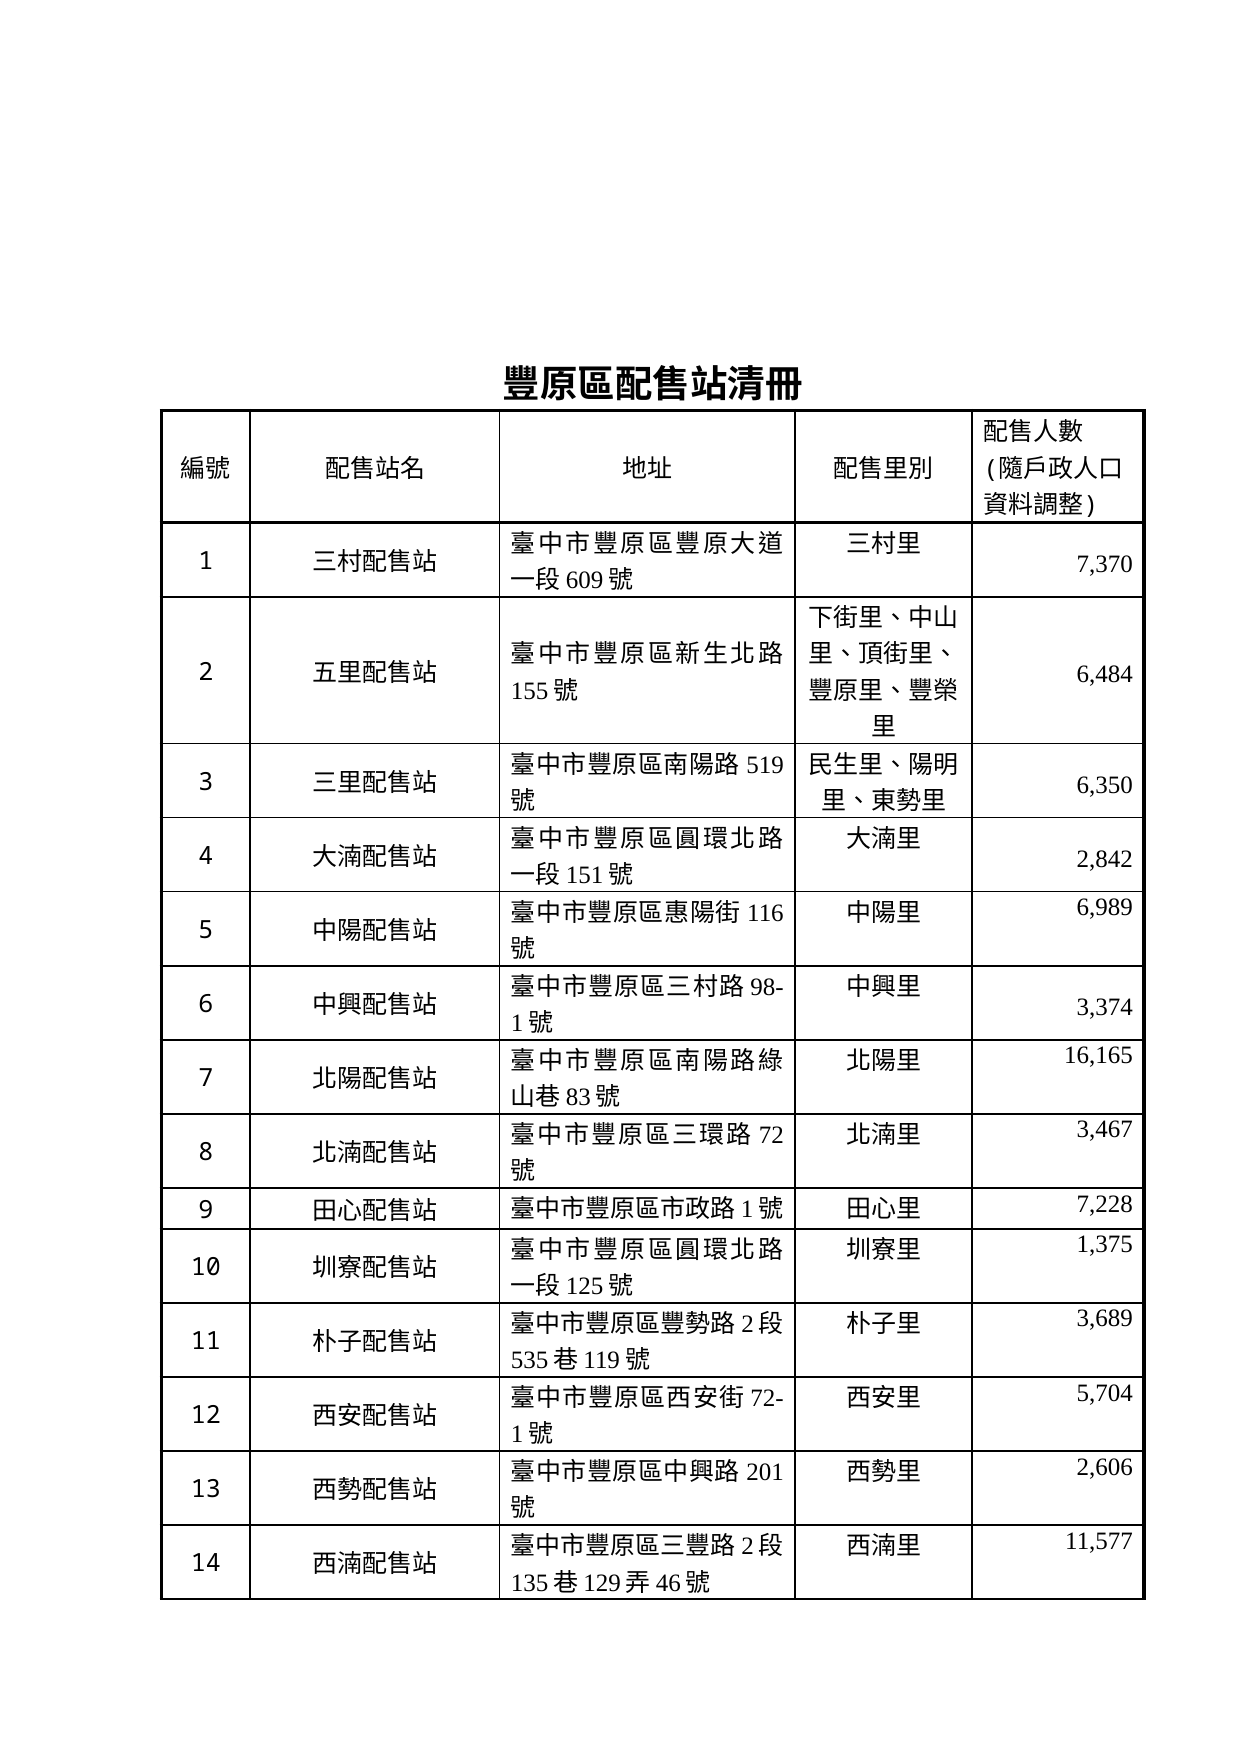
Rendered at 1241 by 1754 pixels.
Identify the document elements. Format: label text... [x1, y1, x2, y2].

table_cell 1,375 [973, 1230, 1142, 1302]
table_cell 9 [163, 1189, 249, 1228]
table_cell 13 [163, 1452, 249, 1524]
table_cell 3,689 [973, 1304, 1142, 1376]
table_cell 臺中市豐原區豐勢路2段535巷119號 [500, 1304, 794, 1376]
table_cell 6 [163, 967, 249, 1039]
table_header 配售站名 [251, 412, 499, 521]
table_cell 7 [163, 1041, 249, 1113]
table_header 地址 [500, 412, 794, 521]
table_cell 田心里 [796, 1189, 971, 1228]
table_cell 下街里、中山里、頂街里、豐原里、豐榮里 [796, 598, 971, 743]
table_cell 中陽里 [796, 892, 971, 965]
table_cell 大湳里 [796, 818, 971, 891]
table_cell 臺中市豐原區中興路201號 [500, 1452, 794, 1524]
table_cell 北湳配售站 [251, 1115, 499, 1187]
text 豐原區配售站清冊 [153, 354, 1152, 409]
table_cell 田心配售站 [251, 1189, 499, 1228]
table_cell 中陽配售站 [251, 892, 499, 965]
table_cell 西勢里 [796, 1452, 971, 1524]
table_cell 6,350 [973, 744, 1142, 817]
table_cell 5 [163, 892, 249, 965]
table_cell 西勢配售站 [251, 1452, 499, 1524]
table_header 配售人數 (隨戶政人口資料調整) [973, 412, 1142, 521]
table_cell 西湳里 [796, 1526, 971, 1598]
table_cell 臺中市豐原區西安街72-1號 [500, 1378, 794, 1450]
table_cell 圳寮里 [796, 1230, 971, 1302]
table_cell 臺中市豐原區南陽路519號 [500, 744, 794, 817]
table_cell 朴子配售站 [251, 1304, 499, 1376]
table_cell 11,577 [973, 1526, 1142, 1598]
table_cell 2 [163, 598, 249, 743]
table_cell 圳寮配售站 [251, 1230, 499, 1302]
table_cell 朴子里 [796, 1304, 971, 1376]
table_cell 臺中市豐原區三環路72號 [500, 1115, 794, 1187]
table_cell 臺中市豐原區市政路1號 [500, 1189, 794, 1228]
table_header 配售里別 [796, 412, 971, 521]
table_cell 16,165 [973, 1041, 1142, 1113]
table_cell 西安配售站 [251, 1378, 499, 1450]
table_cell 2,606 [973, 1452, 1142, 1524]
table_cell 北湳里 [796, 1115, 971, 1187]
table_cell 西安里 [796, 1378, 971, 1450]
table_cell 三里配售站 [251, 744, 499, 817]
table_cell 6,484 [973, 598, 1142, 743]
table_cell 10 [163, 1230, 249, 1302]
table_cell 3,374 [973, 967, 1142, 1039]
table_cell 8 [163, 1115, 249, 1187]
table_cell 三村里 [796, 524, 971, 596]
table_cell 12 [163, 1378, 249, 1450]
table_header 編號 [163, 412, 249, 521]
table_cell 臺中市豐原區南陽路綠山巷83號 [500, 1041, 794, 1113]
table_cell 中興里 [796, 967, 971, 1039]
table_cell 臺中市豐原區三村路98-1號 [500, 967, 794, 1039]
table_cell 臺中市豐原區圓環北路一段125號 [500, 1230, 794, 1302]
table_cell 7,228 [973, 1189, 1142, 1228]
table_cell 大湳配售站 [251, 818, 499, 891]
table_cell 臺中市豐原區新生北路155號 [500, 598, 794, 743]
table_cell 臺中市豐原區三豐路2段135巷129弄46號 [500, 1526, 794, 1598]
table_cell 2,842 [973, 818, 1142, 891]
table_cell 5,704 [973, 1378, 1142, 1450]
table_cell 臺中市豐原區惠陽街116號 [500, 892, 794, 965]
table_cell 中興配售站 [251, 967, 499, 1039]
table_cell 11 [163, 1304, 249, 1376]
table_cell 北陽里 [796, 1041, 971, 1113]
table_cell 臺中市豐原區圓環北路一段151號 [500, 818, 794, 891]
table_cell 民生里、陽明里、東勢里 [796, 744, 971, 817]
table_cell 7,370 [973, 524, 1142, 596]
table_cell 3,467 [973, 1115, 1142, 1187]
table_cell 西湳配售站 [251, 1526, 499, 1598]
table_cell 三村配售站 [251, 524, 499, 596]
table_cell 北陽配售站 [251, 1041, 499, 1113]
table_cell 14 [163, 1526, 249, 1598]
table_cell 1 [163, 524, 249, 596]
table_cell 6,989 [973, 892, 1142, 965]
table_cell 4 [163, 818, 249, 891]
table_cell 3 [163, 744, 249, 817]
table_cell 五里配售站 [251, 598, 499, 743]
table_cell 臺中市豐原區豐原大道一段609號 [500, 524, 794, 596]
